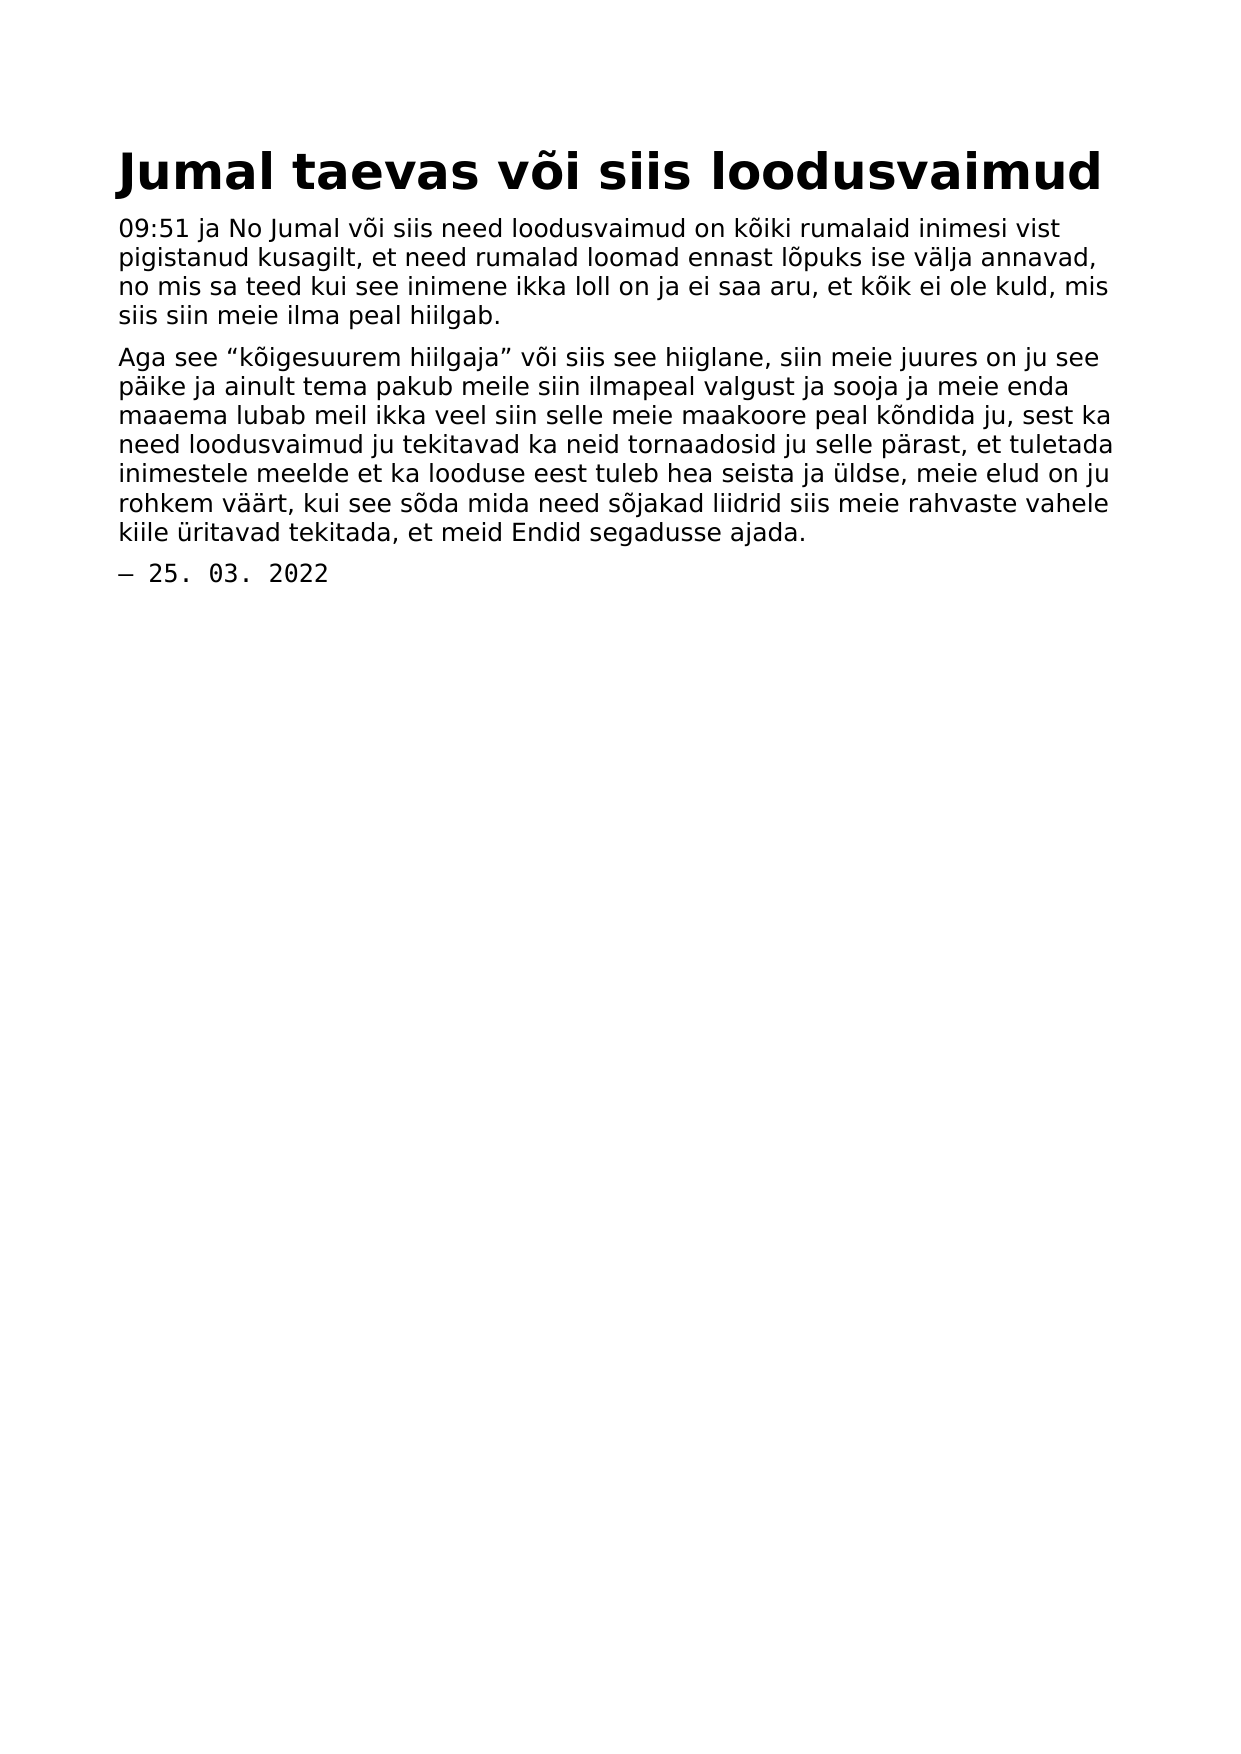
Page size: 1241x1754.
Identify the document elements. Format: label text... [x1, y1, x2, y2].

text — 25. 03. 2022 [118, 560, 1122, 589]
text Aga see “kõigesuurem hiilgaja” või siis see hiiglane, siin meie juures on ju see päike ja ainult tema pakub meile siin ilmapeal valgust ja sooja ja meie enda maaema lubab meil ikka veel siin selle meie maakoore peal kõndida ju, sest ka need loodusvaimud ju tekitavad ka neid tornaadosid ju selle pärast, et tuletada inimestele meelde et ka looduse eest tuleb hea seista ja üldse, meie elud on ju rohkem väärt, kui see sõda mida need sõjakad liidrid siis meie rahvaste vahele kiile üritavad tekitada, et meid Endid segadusse ajada. [118, 343, 1122, 547]
text 09:51 ja No Jumal või siis need loodusvaimud on kõiki rumalaid inimesi vist pigistanud kusagilt, et need rumalad loomad ennast lõpuks ise välja annavad, no mis sa teed kui see inimene ikka loll on ja ei saa aru, et kõik ei ole kuld, mis siis siin meie ilma peal hiilgab. [118, 214, 1122, 331]
subtitle Jumal taevas või siis loodusvaimud [118, 143, 1122, 201]
